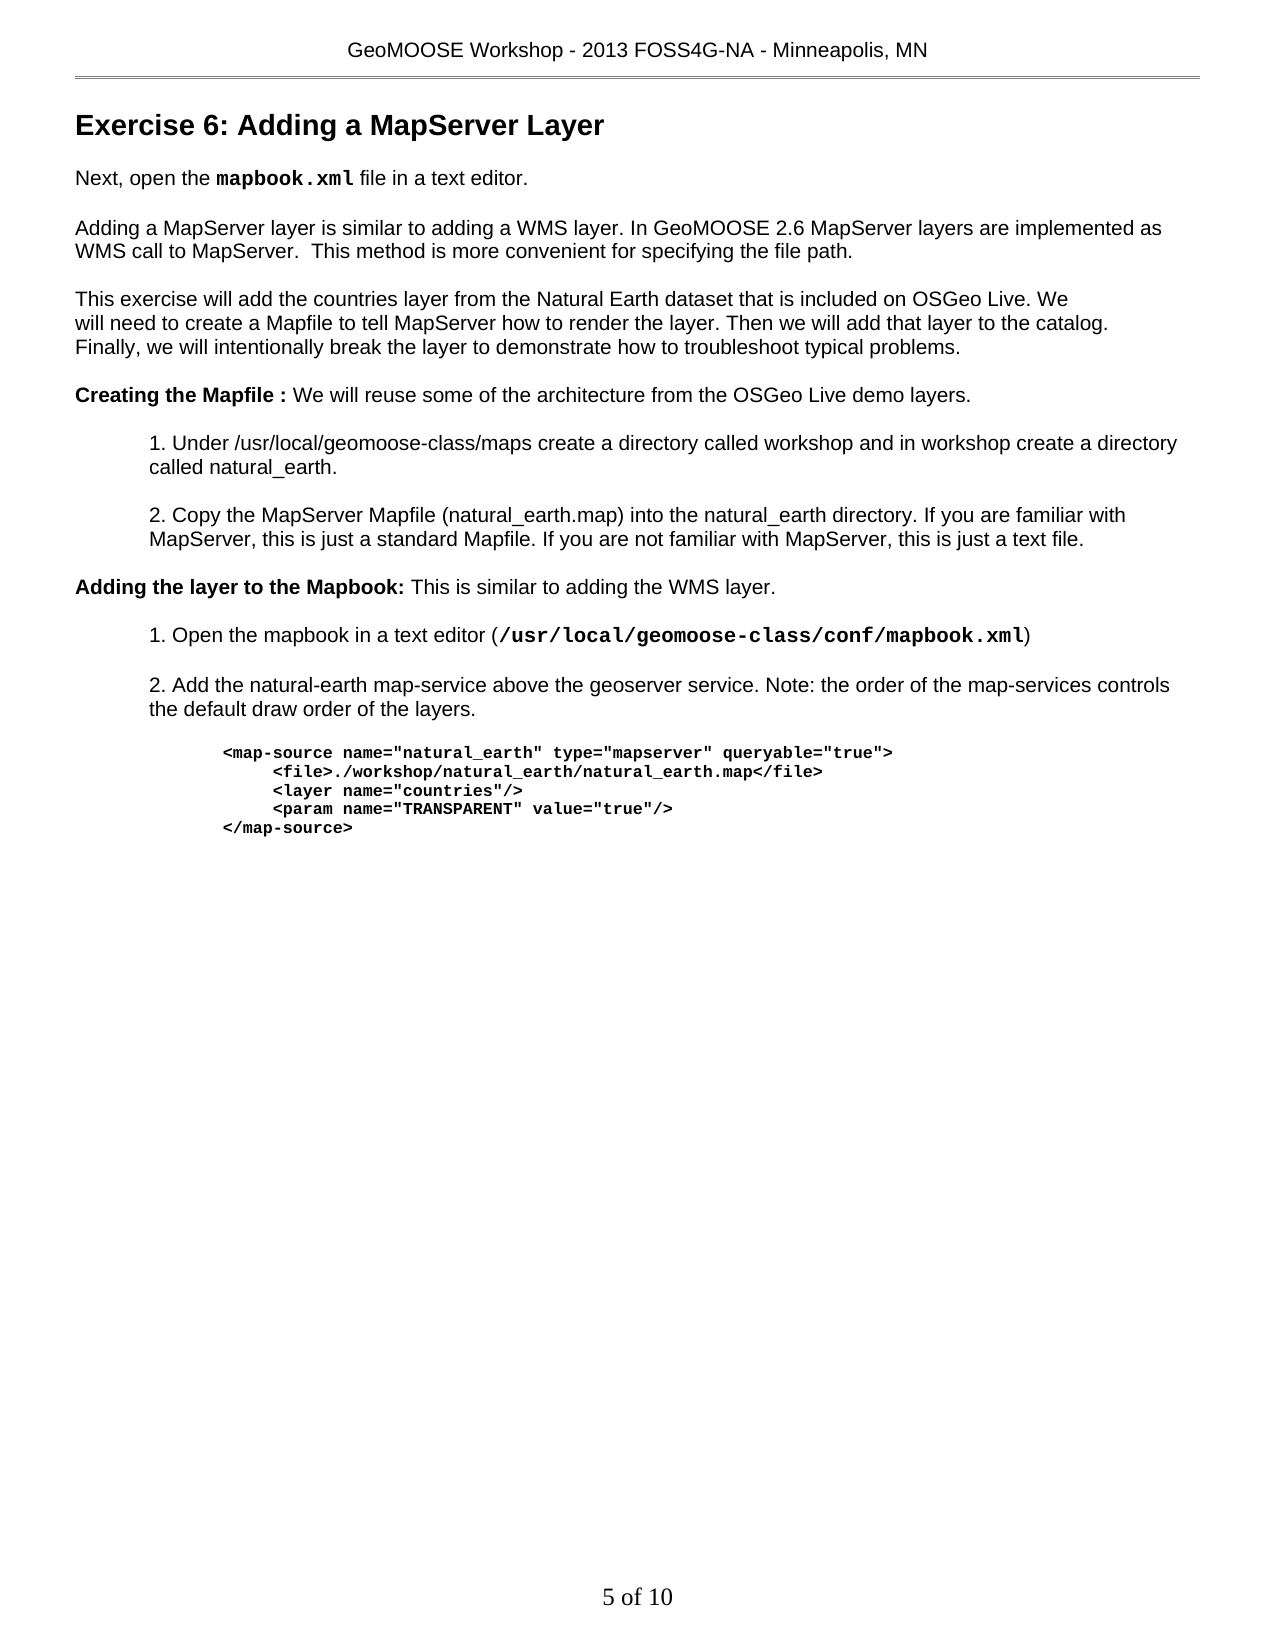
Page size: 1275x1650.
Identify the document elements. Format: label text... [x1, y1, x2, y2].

text 1. Open the mapbook in a text editor (/usr/local/geomoose-class/conf/mapbook.xml) [149, 623, 1200, 648]
text </map-source> [223, 820, 1200, 839]
text will need to create a Mapfile to tell MapServer how to render the layer. Then we will add that layer to the catalog. [75, 311, 1200, 335]
text 2. Add the natural-earth map-service above the geoserver service. Note: the order of the map-services controls the default draw order of the layers. [149, 672, 1200, 720]
text 2. Copy the MapServer Mapfile (natural_earth.map) into the natural_earth directory. If you are familiar with MapServer, this is just a standard Mapfile. If you are not familiar with MapServer, this is just a text file. [149, 503, 1200, 551]
text Finally, we will intentionally break the layer to demonstrate how to troubleshoot typical problems. [75, 335, 1200, 359]
text <file>./workshop/natural_earth/natural_earth.map</file> [223, 763, 1200, 782]
text 1. Under /usr/local/geomoose-class/maps create a directory called workshop and in workshop create a directory called natural_earth. [149, 431, 1200, 479]
text Exercise 6: Adding a MapServer Layer [75, 108, 1200, 142]
text Creating the Mapfile : We will reuse some of the architecture from the OSGeo Live demo layers. [75, 383, 1200, 407]
text <layer name="countries"/> [223, 782, 1200, 801]
text Next, open the mapbook.xml file in a text editor. [75, 166, 1200, 191]
text Adding a MapServer layer is similar to adding a WMS layer. In GeoMOOSE 2.6 MapServer layers are implemented as WMS call to MapServer. This method is more convenient for specifying the file path. [75, 215, 1200, 263]
text <param name="TRANSPARENT" value="true"/> [223, 801, 1200, 820]
text This exercise will add the countries layer from the Natural Earth dataset that is included on OSGeo Live. We [75, 287, 1200, 311]
text <map-source name="natural_earth" type="mapserver" queryable="true"> [223, 744, 1200, 763]
text Adding the layer to the Mapbook: This is similar to adding the WMS layer. [75, 575, 1200, 599]
